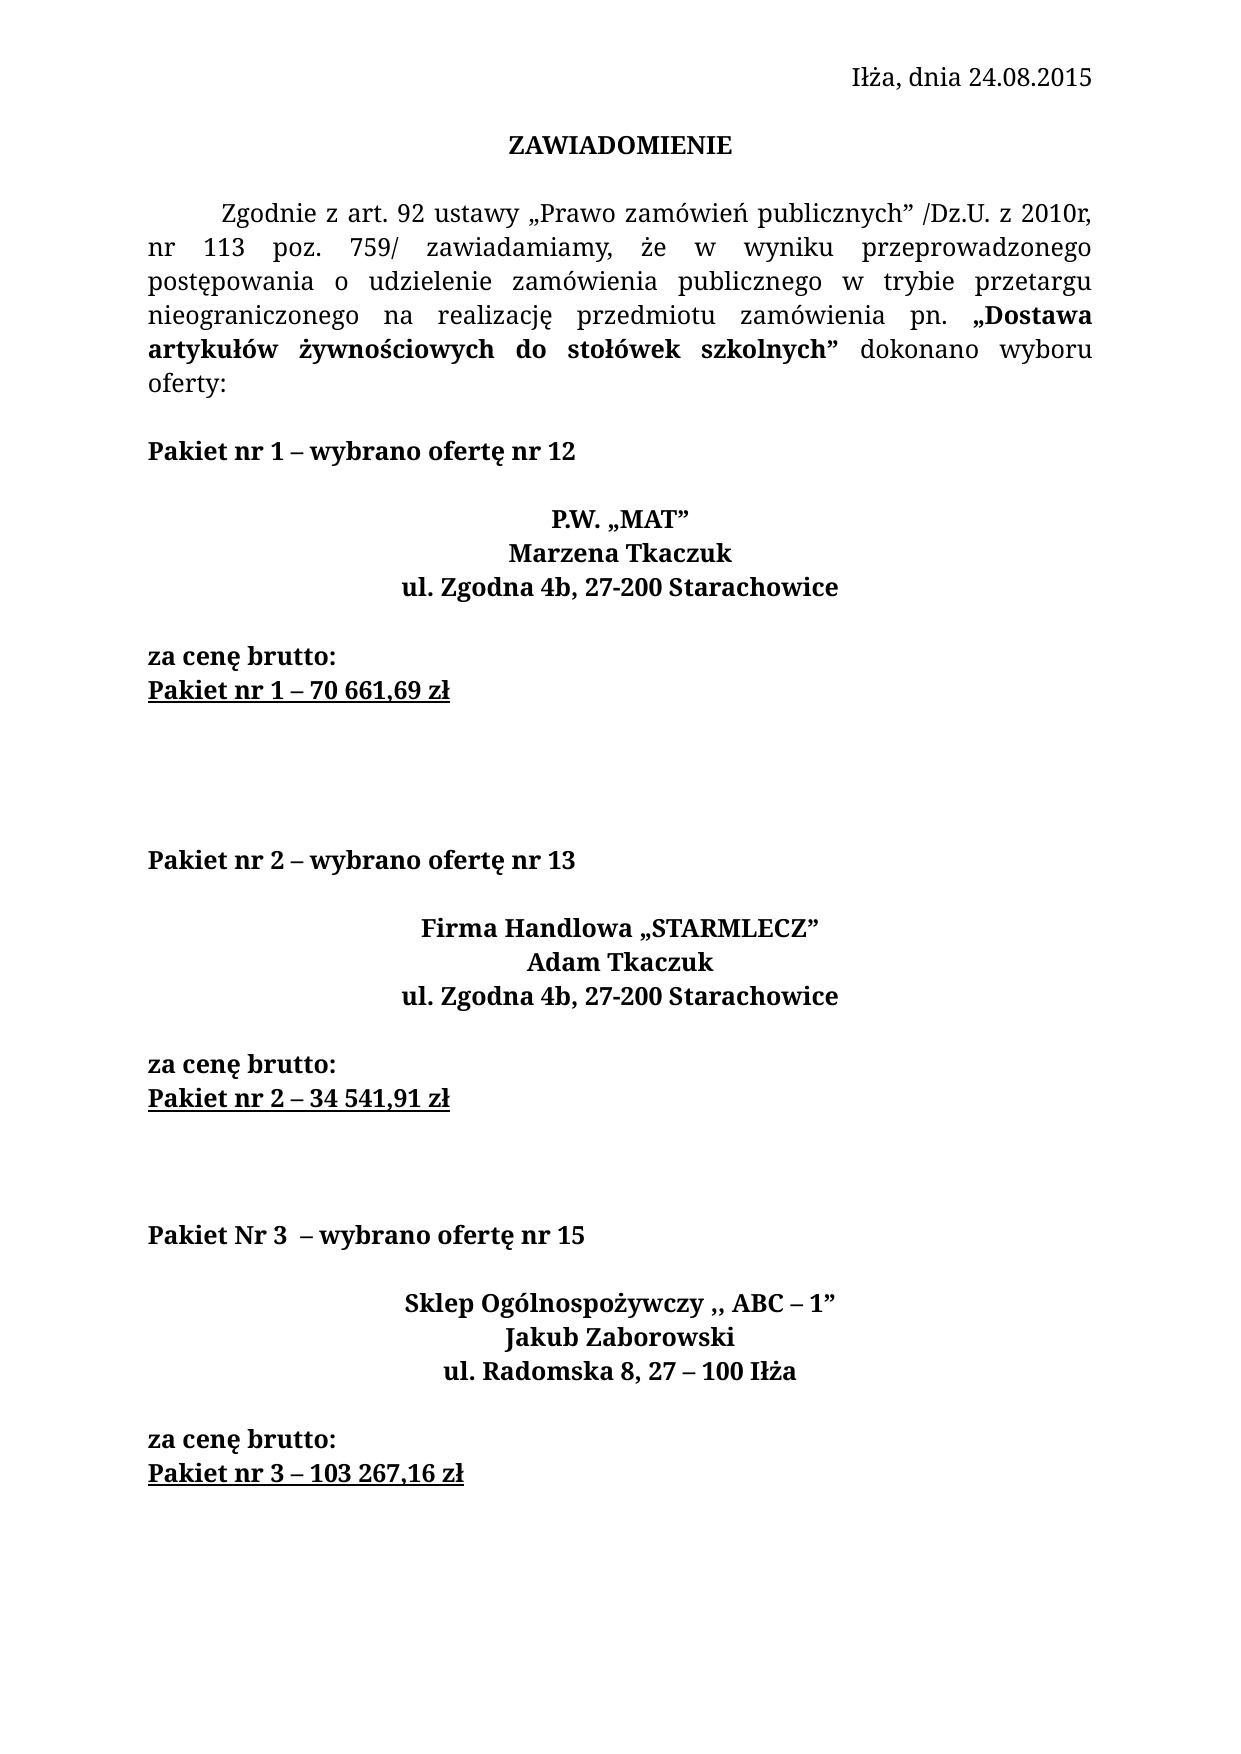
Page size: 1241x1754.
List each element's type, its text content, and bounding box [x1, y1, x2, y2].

text Iłża, dnia 24.08.2015 [148, 59, 1093, 93]
text Jakub Zaborowski [148, 1319, 1093, 1353]
text ul. Zgodna 4b, 27-200 Starachowice [148, 570, 1093, 604]
text Pakiet nr 1 – wybrano ofertę nr 12 [148, 434, 1093, 468]
text P.W. „MAT” [148, 502, 1093, 536]
text Adam Tkaczuk [148, 945, 1093, 979]
text Marzena Tkaczuk [148, 536, 1093, 570]
text Pakiet nr 3 – 103 267,16 zł [148, 1456, 1093, 1490]
text Pakiet nr 2 – wybrano ofertę nr 13 [148, 843, 1093, 877]
text ul. Radomska 8, 27 – 100 Iłża [148, 1353, 1093, 1388]
text ZAWIADOMIENIE [148, 127, 1093, 161]
text Pakiet Nr 3 – wybrano ofertę nr 15 [148, 1217, 1093, 1251]
text Zgodnie z art. 92 ustawy „Prawo zamówień publicznych” /Dz.U. z 2010r, nr 113 poz. 759/ zawiadamiamy, że w wyniku przeprowadzonego postępowania o udzielenie zamówienia publicznego w trybie przetargu nieograniczonego na realizację przedmiotu zamówienia pn. „Dostawa artykułów żywnościowych do stołówek szkolnych” dokonano wyboru oferty: [148, 195, 1093, 400]
text za cenę brutto: [148, 1047, 1093, 1081]
text Sklep Ogólnospożywczy ,, ABC – 1” [148, 1285, 1093, 1319]
text ul. Zgodna 4b, 27-200 Starachowice [148, 979, 1093, 1013]
text Firma Handlowa „STARMLECZ” [148, 911, 1093, 945]
text Pakiet nr 2 – 34 541,91 zł [148, 1081, 1093, 1115]
text za cenę brutto: [148, 638, 1093, 672]
text za cenę brutto: [148, 1422, 1093, 1456]
text Pakiet nr 1 – 70 661,69 zł [148, 672, 1093, 706]
